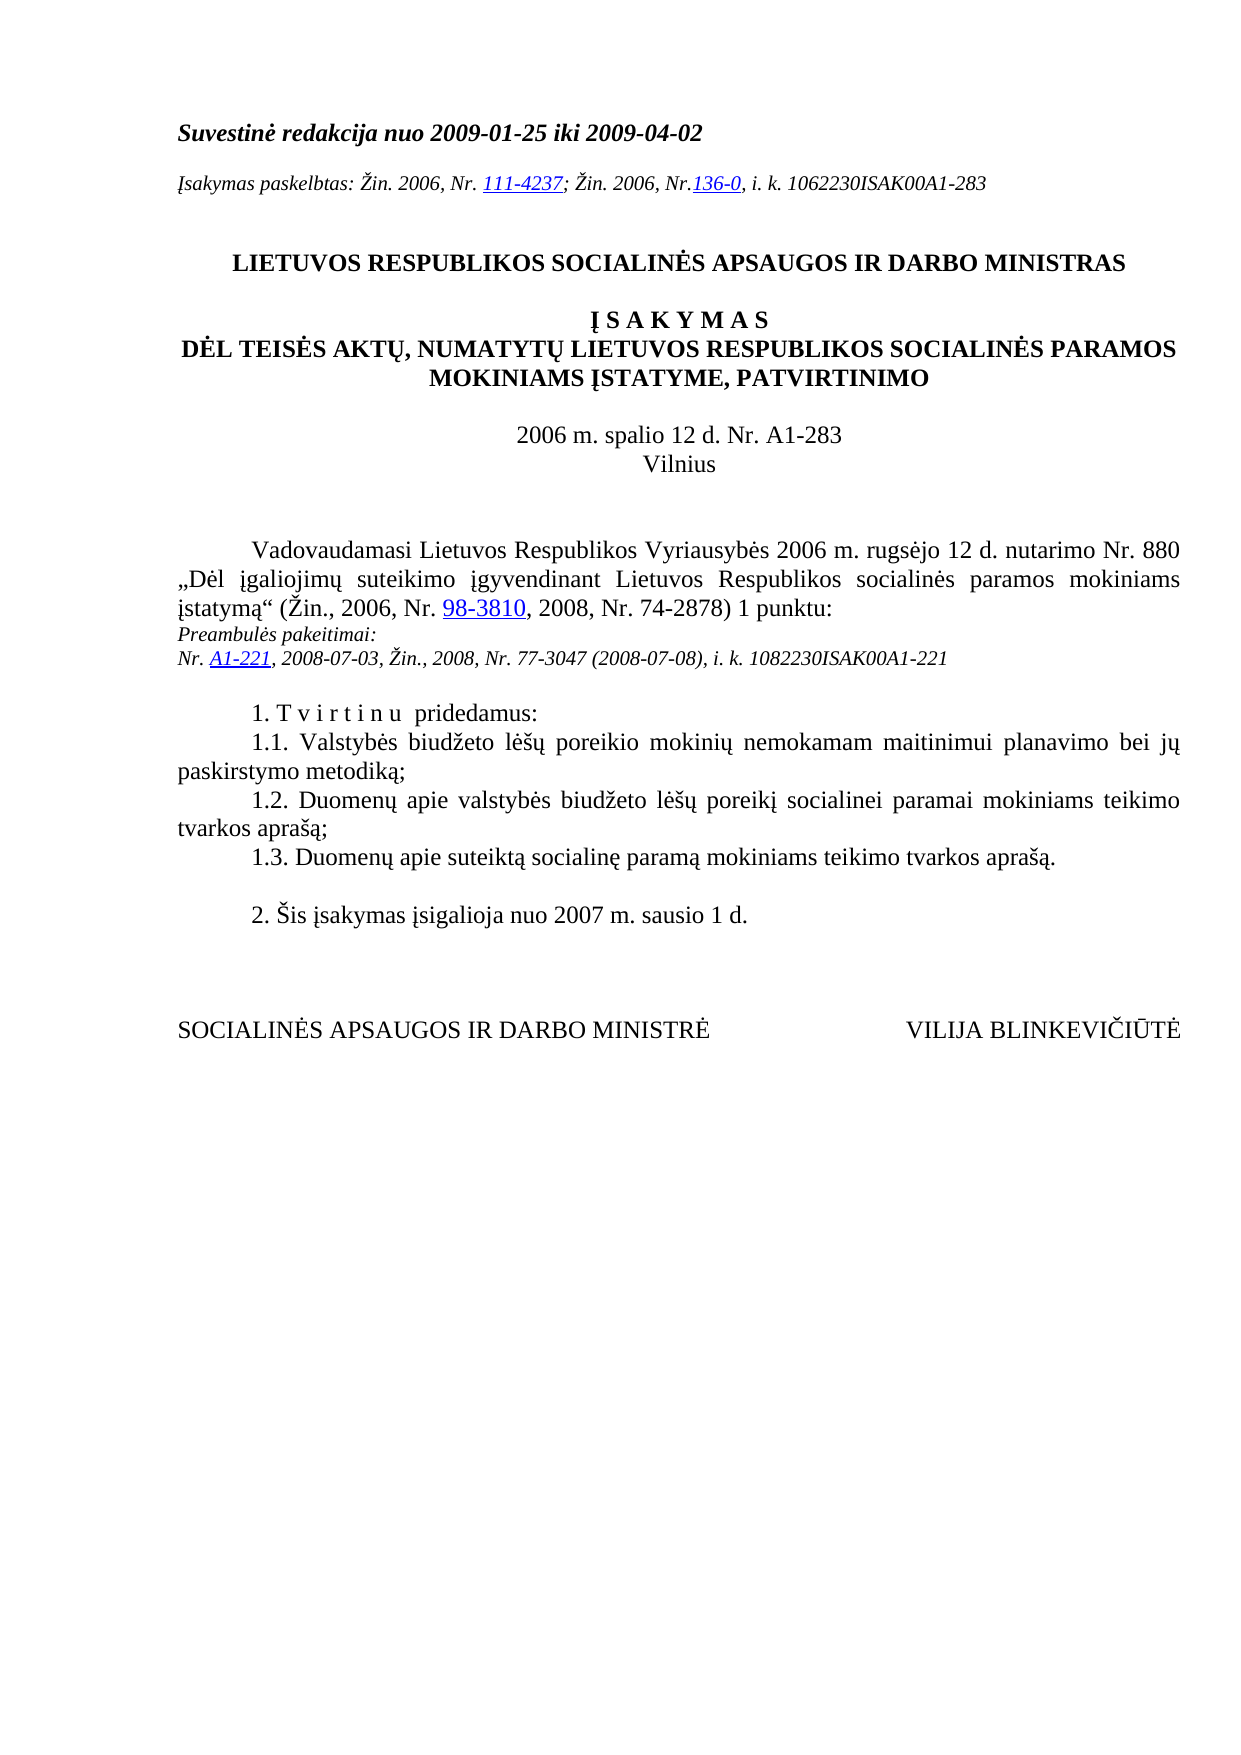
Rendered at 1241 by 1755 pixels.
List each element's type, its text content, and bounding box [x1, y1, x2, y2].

text Nr. A1-221, 2008-07-03, Žin., 2008, Nr. 77-3047 (2008-07-08), i. k. 1082230ISAK00A1-221 [177, 646, 1181, 670]
text Preambulės pakeitimai: [177, 622, 1181, 646]
text 1.2. Duomenų apie valstybės biudžeto lėšų poreikį socialinei paramai mokiniams teikimo tvarkos aprašą; [177, 785, 1181, 842]
text 2. Šis įsakymas įsigalioja nuo 2007 m. sausio 1 d. [177, 900, 1181, 928]
text LIETUVOS RESPUBLIKOS SOCIALINĖS APSAUGOS IR DARBO MINISTRAS [177, 248, 1181, 277]
text 2006 m. spalio 12 d. Nr. A1-283 [177, 420, 1181, 449]
text Vilnius [177, 449, 1181, 478]
text Suvestinė redakcija nuo 2009-01-25 iki 2009-04-02 [177, 118, 1181, 147]
text 1.3. Duomenų apie suteiktą socialinę paramą mokiniams teikimo tvarkos aprašą. [177, 842, 1181, 871]
text Į S A K Y M A S [177, 305, 1181, 334]
text Vadovaudamasi Lietuvos Respublikos Vyriausybės 2006 m. rugsėjo 12 d. nutarimo Nr. 880 „Dėl įgaliojimų suteikimo įgyvendinant Lietuvos Respublikos socialinės paramos mokiniams įstatymą“ (Žin., 2006, Nr. 98-3810, 2008, Nr. 74-2878) 1 punktu: [177, 535, 1181, 622]
text Įsakymas paskelbtas: Žin. 2006, Nr. 111-4237; Žin. 2006, Nr.136-0, i. k. 1062230ISAK00A1-283 [177, 171, 1181, 195]
text 1. Tvirtinu pridedamus: [177, 698, 1181, 727]
text SOCIALINĖS APSAUGOS IR DARBO MINISTRĖ VILIJA BLINKEVIČIŪTĖ [177, 1015, 1181, 1043]
text 1.1. Valstybės biudžeto lėšų poreikio mokinių nemokamam maitinimui planavimo bei jų paskirstymo metodiką; [177, 727, 1181, 785]
text DĖL TEISĖS AKTŲ, NUMATYTŲ LIETUVOS RESPUBLIKOS SOCIALINĖS PARAMOS MOKINIAMS ĮSTATYME, PATVIRTINIMO [177, 334, 1181, 392]
